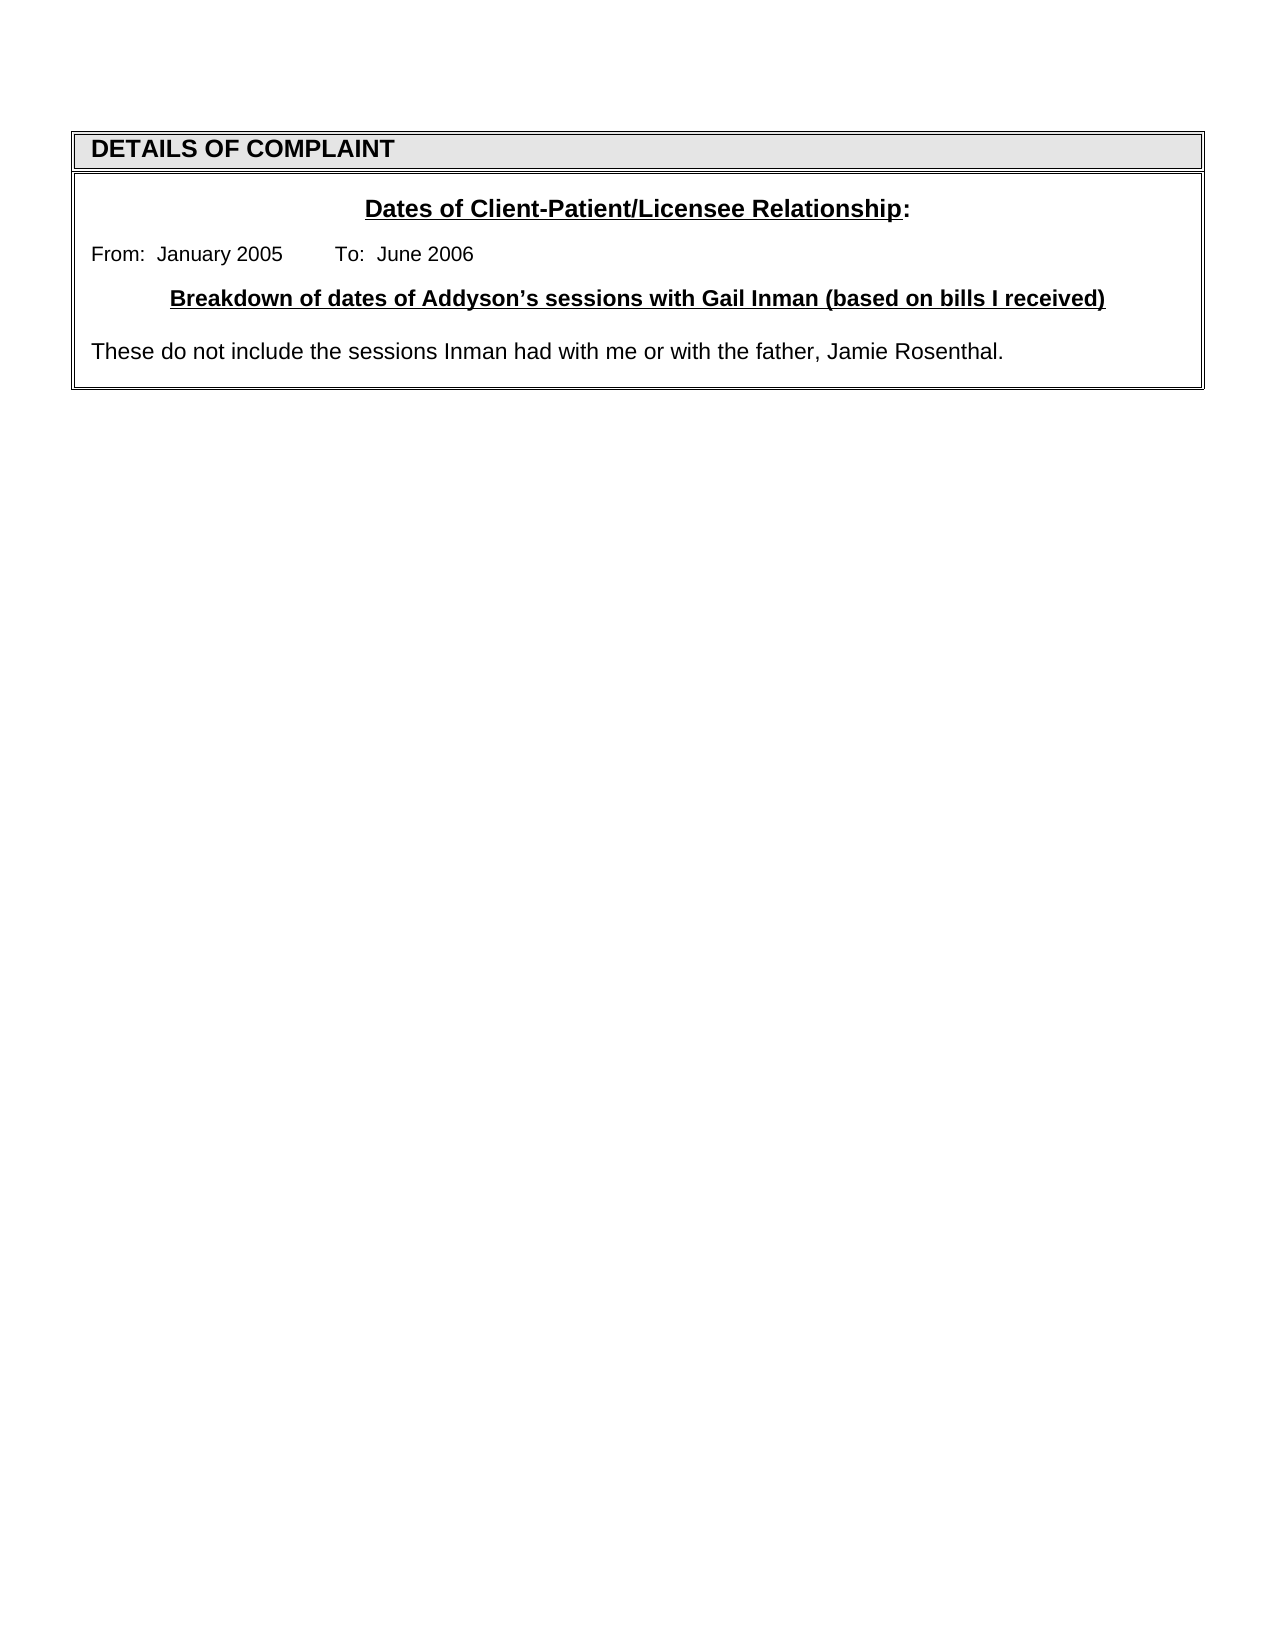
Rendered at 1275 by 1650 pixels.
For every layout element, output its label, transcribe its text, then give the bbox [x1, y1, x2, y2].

table_header DETAILS OF COMPLAINT [75, 135, 1201, 168]
